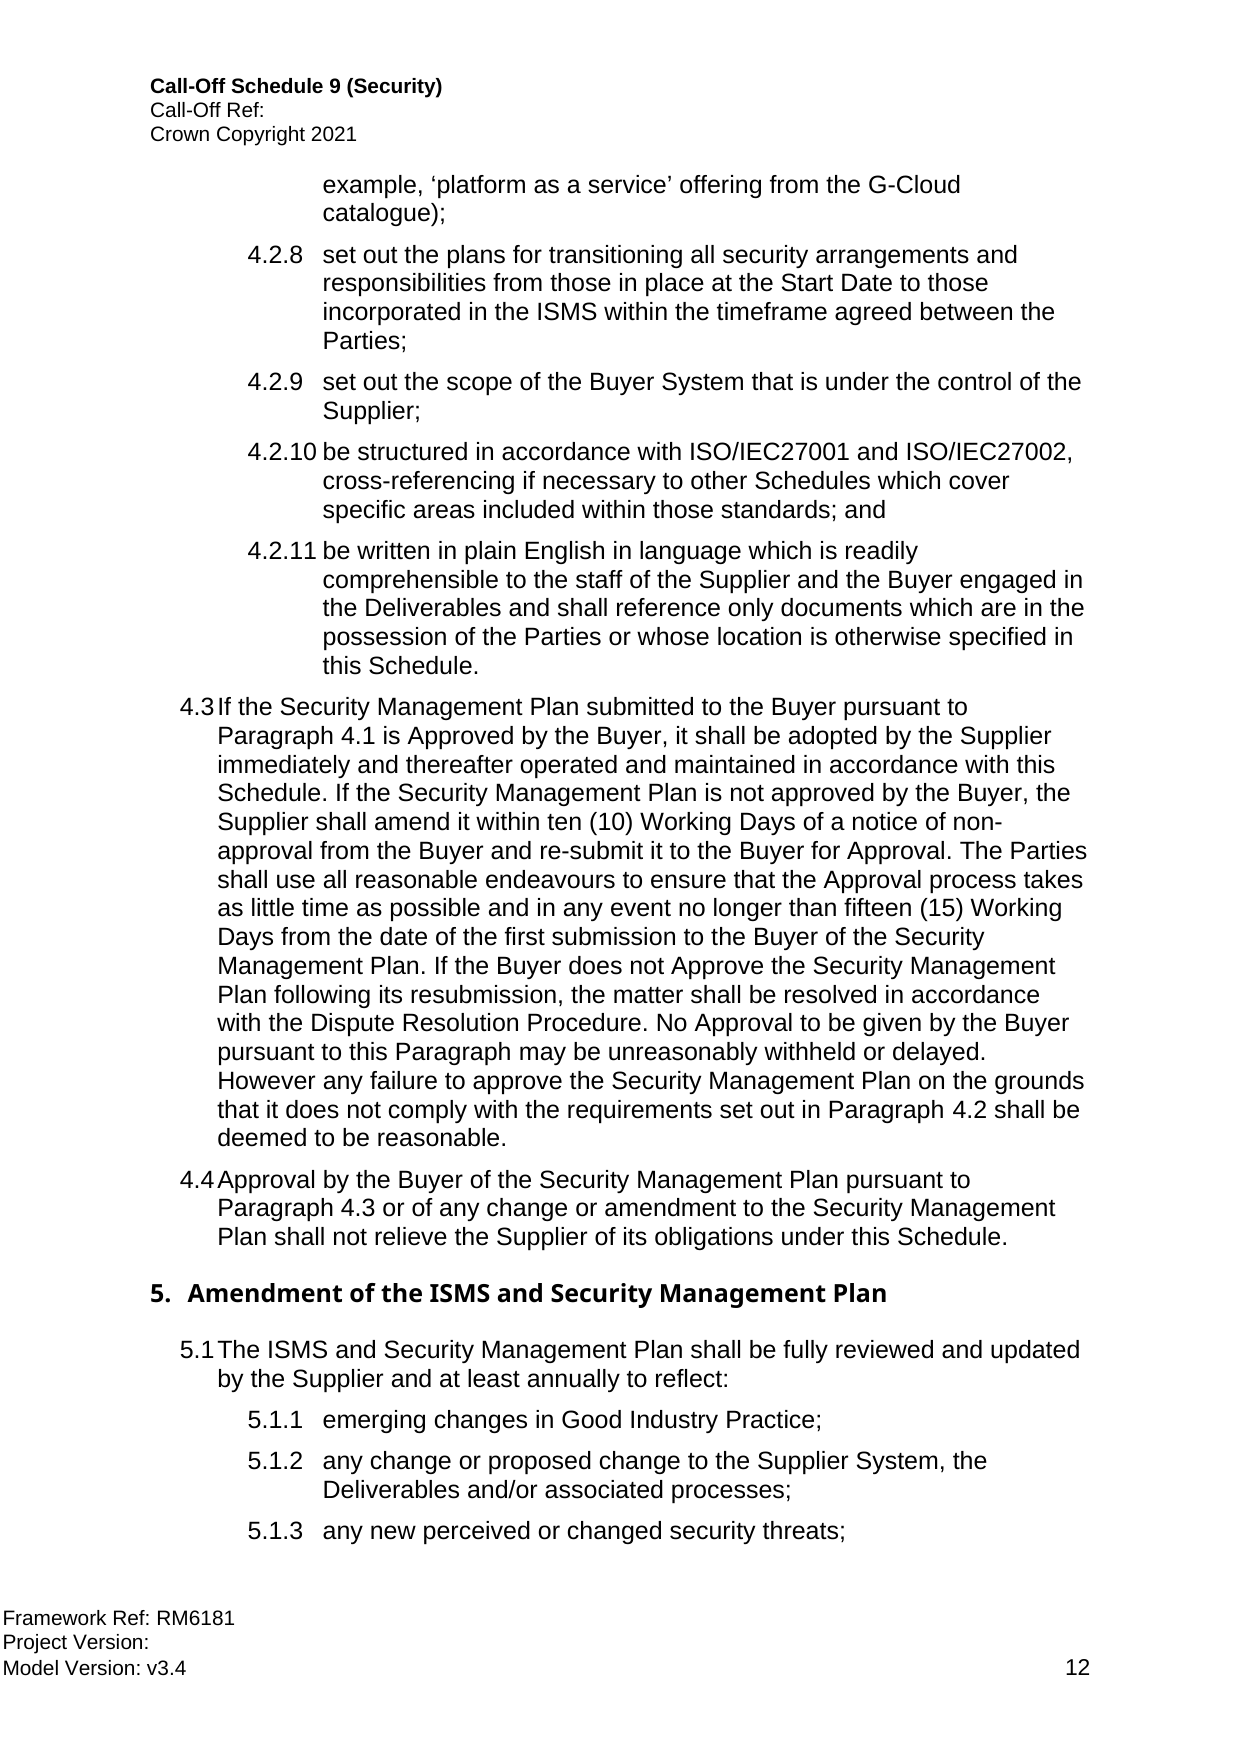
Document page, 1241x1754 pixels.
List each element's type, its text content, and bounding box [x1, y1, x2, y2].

list emerging changes in Good Industry Practice; [247, 1405, 1090, 1434]
list any change or proposed change to the Supplier System, the Deliverables and/or associated processes; [247, 1446, 1090, 1504]
list example, ‘platform as a service’ offering from the G-Cloud catalogue); [247, 170, 1090, 227]
list be written in plain English in language which is readily comprehensible to the staff of the Supplier and the Buyer engaged in the Deliverables and shall reference only documents which are in the possession of the Parties or whose location is otherwise specified in this Schedule. [247, 536, 1090, 680]
list set out the plans for transitioning all security arrangements and responsibilities from those in place at the Start Date to those incorporated in the ISMS within the timeframe agreed between the Parties; [247, 240, 1090, 355]
list The ISMS and Security Management Plan shall be fully reviewed and updated by the Supplier and at least annually to reflect: [179, 1335, 1090, 1392]
list If the Security Management Plan submitted to the Buyer pursuant to Paragraph 4.1 is Approved by the Buyer, it shall be adopted by the Supplier immediately and thereafter operated and maintained in accordance with this Schedule. If the Security Management Plan is not approved by the Buyer, the Supplier shall amend it within ten (10) Working Days of a notice of non-approval from the Buyer and re-submit it to the Buyer for Approval. The Parties shall use all reasonable endeavours to ensure that the Approval process takes as little time as possible and in any event no longer than fifteen (15) Working Days from the date of the first submission to the Buyer of the Security Management Plan. If the Buyer does not Approve the Security Management Plan following its resubmission, the matter shall be resolved in accordance with the Dispute Resolution Procedure. No Approval to be given by the Buyer pursuant to this Paragraph may be unreasonably withheld or delayed. However any failure to approve the Security Management Plan on the grounds that it does not comply with the requirements set out in Paragraph 4.2 shall be deemed to be reasonable. [179, 692, 1090, 1152]
list set out the scope of the Buyer System that is under the control of the Supplier; [247, 367, 1090, 425]
list be structured in accordance with ISO/IEC27001 and ISO/IEC27002, cross-referencing if necessary to other Schedules which cover specific areas included within those standards; and [247, 437, 1090, 523]
list Approval by the Buyer of the Security Management Plan pursuant to Paragraph 4.3 or of any change or amendment to the Security Management Plan shall not relieve the Supplier of its obligations under this Schedule. [179, 1165, 1090, 1251]
list Amendment of the ISMS and Security Management Plan [150, 1276, 1090, 1310]
list any new perceived or changed security threats; [247, 1516, 1090, 1545]
